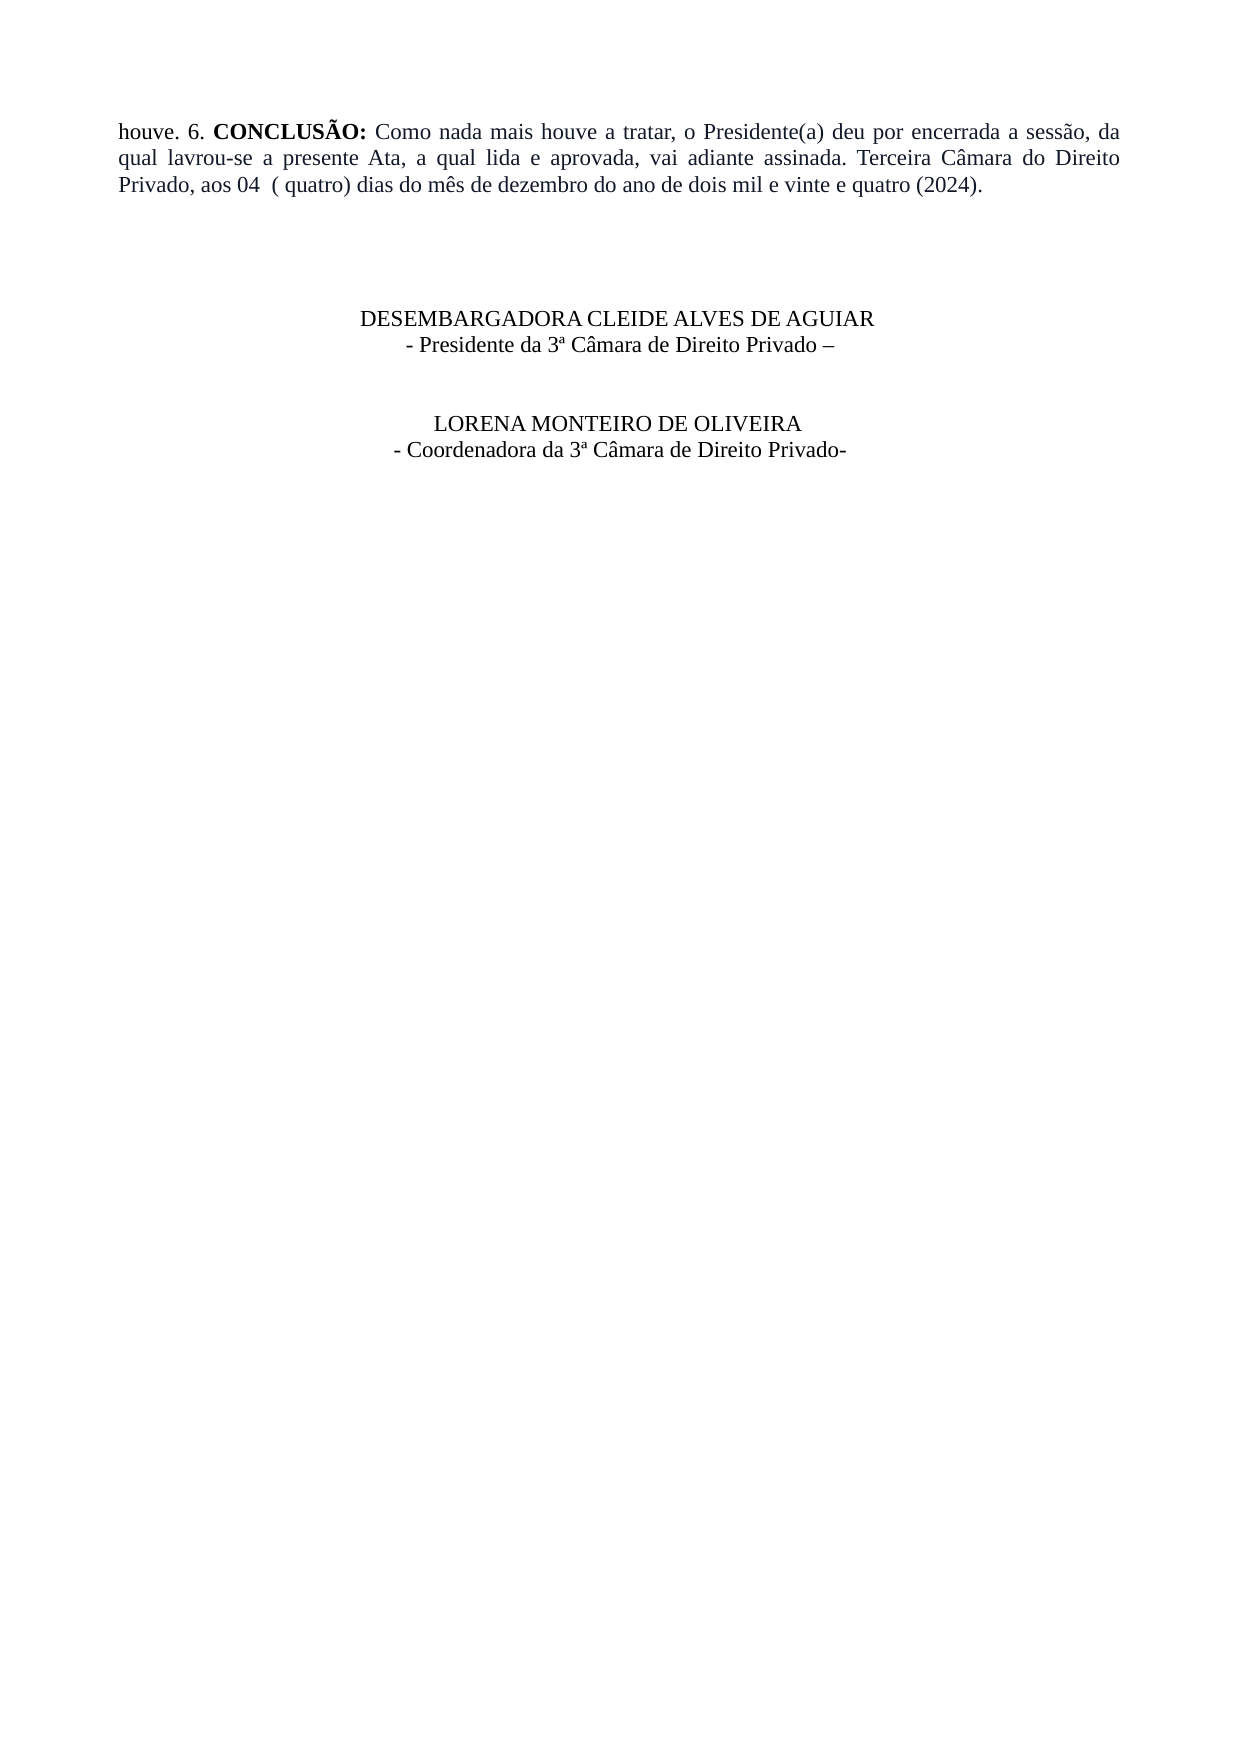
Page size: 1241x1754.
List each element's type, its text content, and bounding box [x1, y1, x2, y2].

text houve. 6. CONCLUSÃO: Como nada mais houve a tratar, o Presidente(a) deu por encerrada a sessão, da qual lavrou-se a presente Ata, a qual lida e aprovada, vai adiante assinada. Terceira Câmara do Direito Privado, aos 04 ( quatro) dias do mês de dezembro do ano de dois mil e vinte e quatro (2024). [118, 118, 1122, 197]
text DESEMBARGADORA CLEIDE ALVES DE AGUIAR [118, 305, 1122, 331]
text - Coordenadora da 3ª Câmara de Direito Privado- [118, 436, 1122, 463]
text LORENA MONTEIRO DE OLIVEIRA [118, 410, 1122, 436]
text - Presidente da 3ª Câmara de Direito Privado – [118, 331, 1122, 357]
